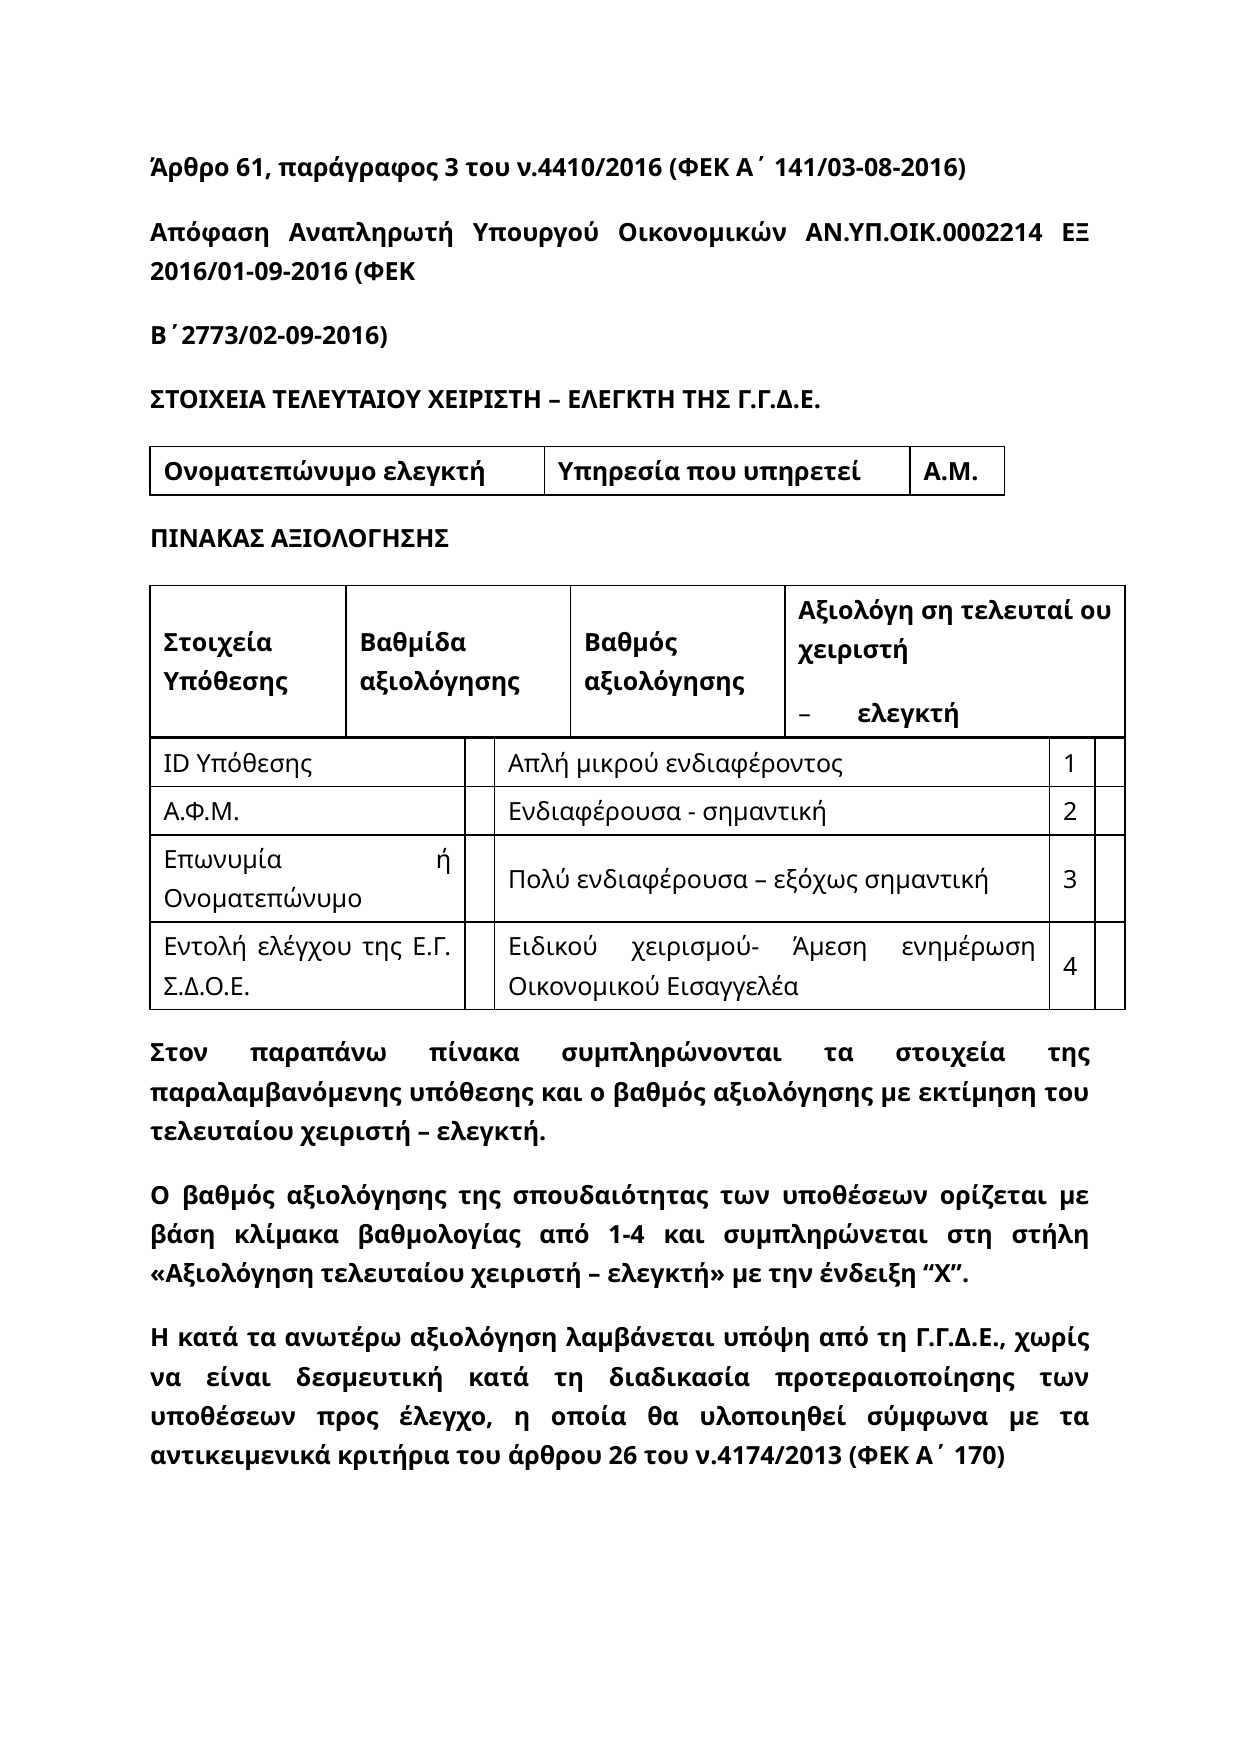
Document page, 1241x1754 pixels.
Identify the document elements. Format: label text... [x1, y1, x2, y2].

table_cell [466, 836, 494, 921]
text Απόφαση Αναπληρωτή Υπουργού Οικονομικών ΑΝ.ΥΠ.ΟΙΚ.0002214 ΕΞ 2016/01-09-2016 (ΦΕΚ [150, 214, 1090, 287]
table_cell 4 [1050, 923, 1094, 1008]
table_cell [1096, 923, 1124, 1008]
text Στον παραπάνω πίνακα συμπληρώνονται τα στοιχεία της παραλαμβανόμενης υπόθεσης και ο βαθμός αξιολόγησης με εκτίμηση του τελευταίου χειριστή – ελεγκτή. [150, 1035, 1090, 1147]
table_header Στοιχεία Υπόθεσης [151, 586, 345, 736]
table_cell Ειδικού χειρισμού- Άμεση ενημέρωση Οικονομικού Εισαγγελέα [495, 923, 1049, 1008]
table_cell Επωνυμία ή Ονοματεπώνυμο [151, 836, 464, 921]
table_header Αξιολόγη ση τελευταί ου χειριστή – ελεγκτή [786, 586, 1124, 736]
table_header Υπηρεσία που υπηρετεί [545, 447, 909, 494]
table_cell [1096, 787, 1124, 834]
table_header 1 [1050, 739, 1094, 786]
table_header Απλή μικρού ενδιαφέροντος [495, 739, 1049, 786]
table_header [1096, 739, 1124, 786]
table_cell Εντολή ελέγχου της Ε.Γ. Σ.Δ.Ο.Ε. [151, 923, 464, 1008]
table_header Ονοματεπώνυμο ελεγκτή [151, 447, 544, 494]
table_header Βαθμός αξιολόγησης [571, 586, 784, 736]
text Ο βαθμός αξιολόγησης της σπουδαιότητας των υποθέσεων ορίζεται με βάση κλίμακα βαθμολογίας από 1-4 και συμπληρώνεται στη στήλη «Αξιολόγηση τελευταίου χειριστή – ελεγκτή» με την ένδειξη “Χ”. [150, 1178, 1090, 1290]
text Η κατά τα ανωτέρω αξιολόγηση λαμβάνεται υπόψη από τη Γ.Γ.Δ.Ε., χωρίς να είναι δεσμευτική κατά τη διαδικασία προτεραιοποίησης των υποθέσεων προς έλεγχο, η οποία θα υλοποιηθεί σύμφωνα με τα αντικειμενικά κριτήρια του άρθρου 26 του ν.4174/2013 (ΦΕΚ Α΄ 170) [150, 1320, 1090, 1472]
table_header Α.Μ. [911, 447, 1004, 494]
text ΣΤΟΙΧΕΙΑ ΤΕΛΕΥΤΑΙΟΥ ΧΕΙΡΙΣΤΗ – ΕΛΕΓΚΤΗ ΤΗΣ Γ.Γ.Δ.Ε. [150, 382, 1090, 416]
table_cell Ενδιαφέρουσα - σημαντική [495, 787, 1049, 834]
text ΠΙΝΑΚΑΣ ΑΞΙΟΛΟΓΗΣΗΣ [150, 521, 1090, 554]
table_cell [1096, 836, 1124, 921]
table_cell Πολύ ενδιαφέρουσα – εξόχως σημαντική [495, 836, 1049, 921]
table_header ID Υπόθεσης [151, 739, 464, 786]
table_cell 2 [1050, 787, 1094, 834]
table_cell [466, 923, 494, 1008]
table_cell [466, 787, 494, 834]
text Άρθρο 61, παράγραφος 3 του ν.4410/2016 (ΦΕΚ Α΄ 141/03-08-2016) [150, 150, 1090, 184]
table_header Βαθμίδα αξιολόγησης [347, 586, 570, 736]
table_cell 3 [1050, 836, 1094, 921]
table_header [466, 739, 494, 786]
table_cell Α.Φ.Μ. [151, 787, 464, 834]
text Β΄2773/02-09-2016) [150, 317, 1090, 352]
